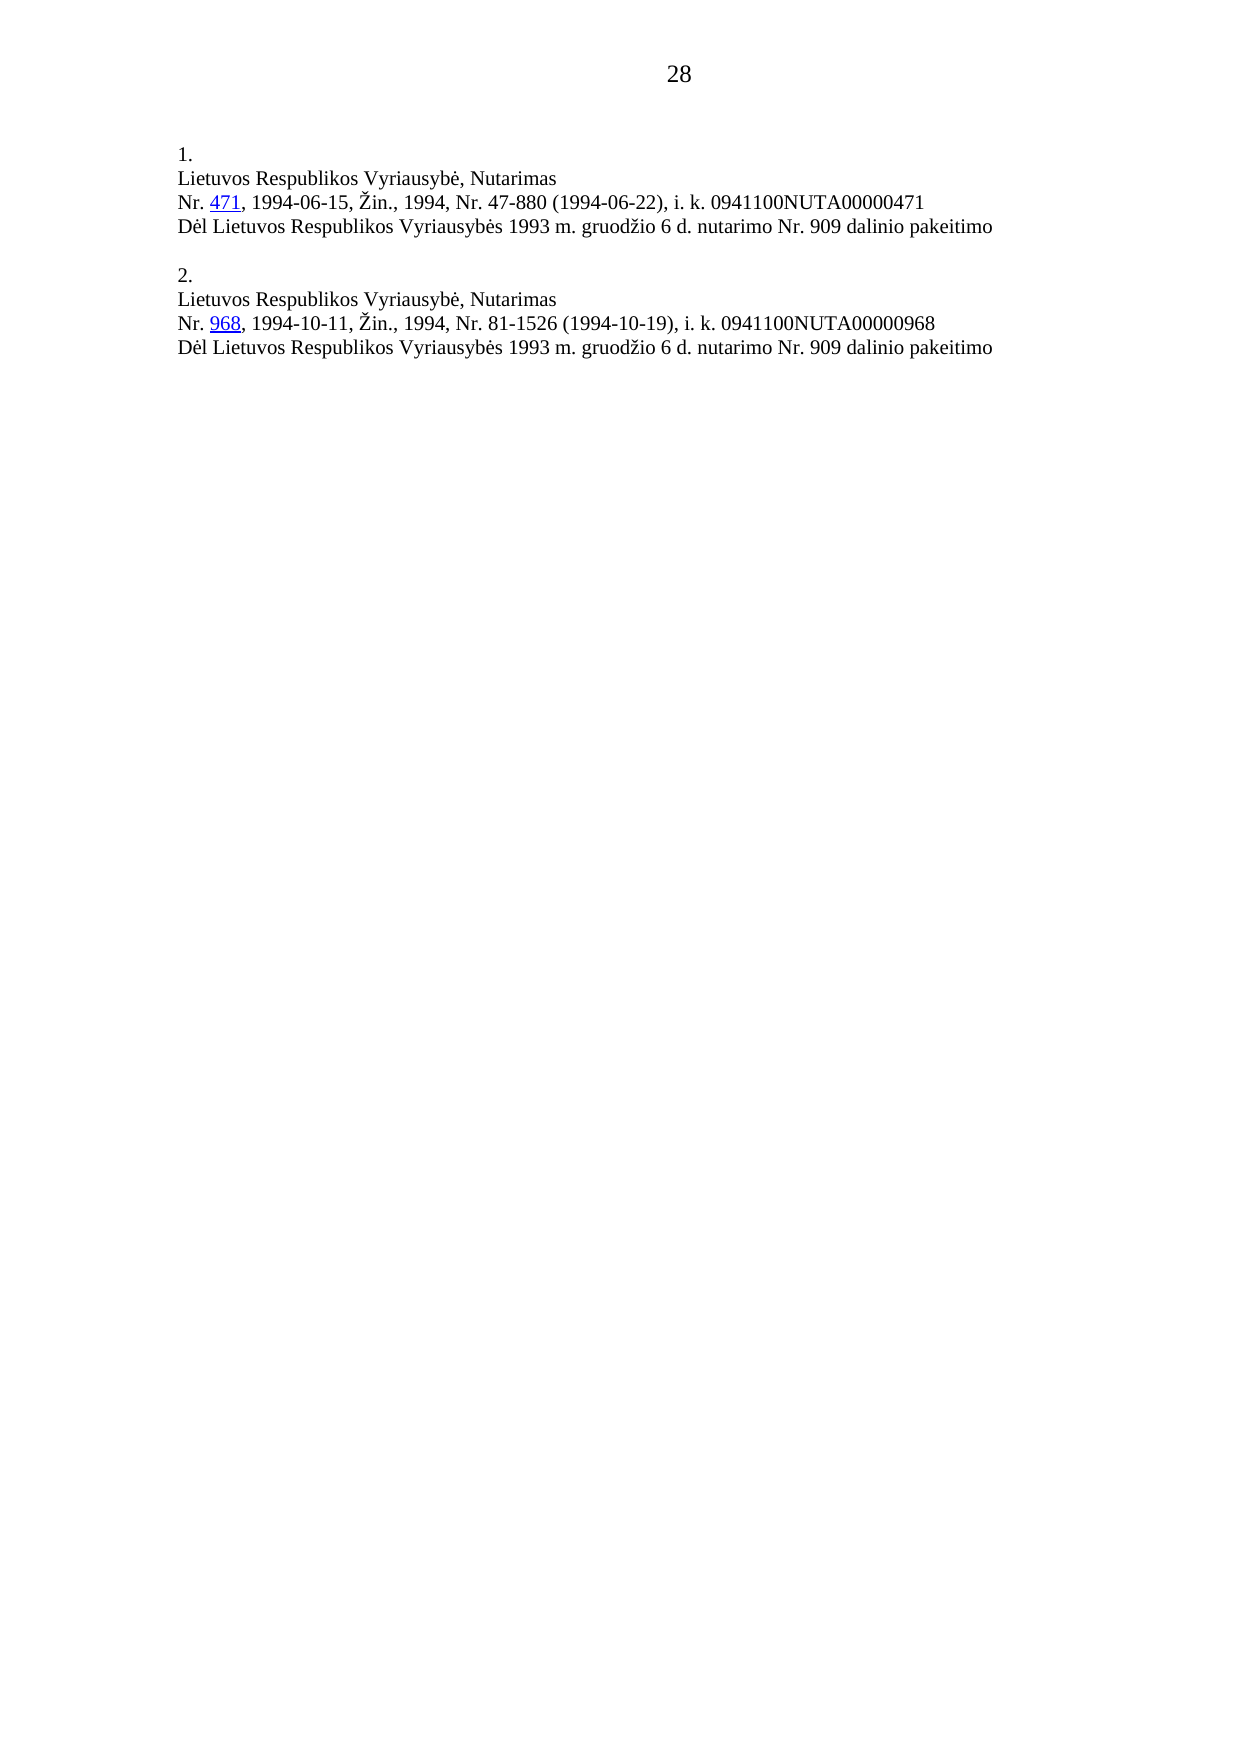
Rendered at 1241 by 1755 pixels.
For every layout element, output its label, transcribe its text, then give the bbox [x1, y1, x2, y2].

text Nr. 968, 1994-10-11, Žin., 1994, Nr. 81-1526 (1994-10-19), i. k. 0941100NUTA00000968 [177, 311, 1181, 335]
text Nr. 471, 1994-06-15, Žin., 1994, Nr. 47-880 (1994-06-22), i. k. 0941100NUTA00000471 [177, 190, 1181, 214]
text Dėl Lietuvos Respublikos Vyriausybės 1993 m. gruodžio 6 d. nutarimo Nr. 909 dalinio pakeitimo [177, 214, 1181, 238]
text Lietuvos Respublikos Vyriausybė, Nutarimas [177, 287, 1181, 311]
text Dėl Lietuvos Respublikos Vyriausybės 1993 m. gruodžio 6 d. nutarimo Nr. 909 dalinio pakeitimo [177, 335, 1181, 359]
text 1. [177, 142, 1181, 166]
text 2. [177, 262, 1181, 287]
text Lietuvos Respublikos Vyriausybė, Nutarimas [177, 166, 1181, 190]
